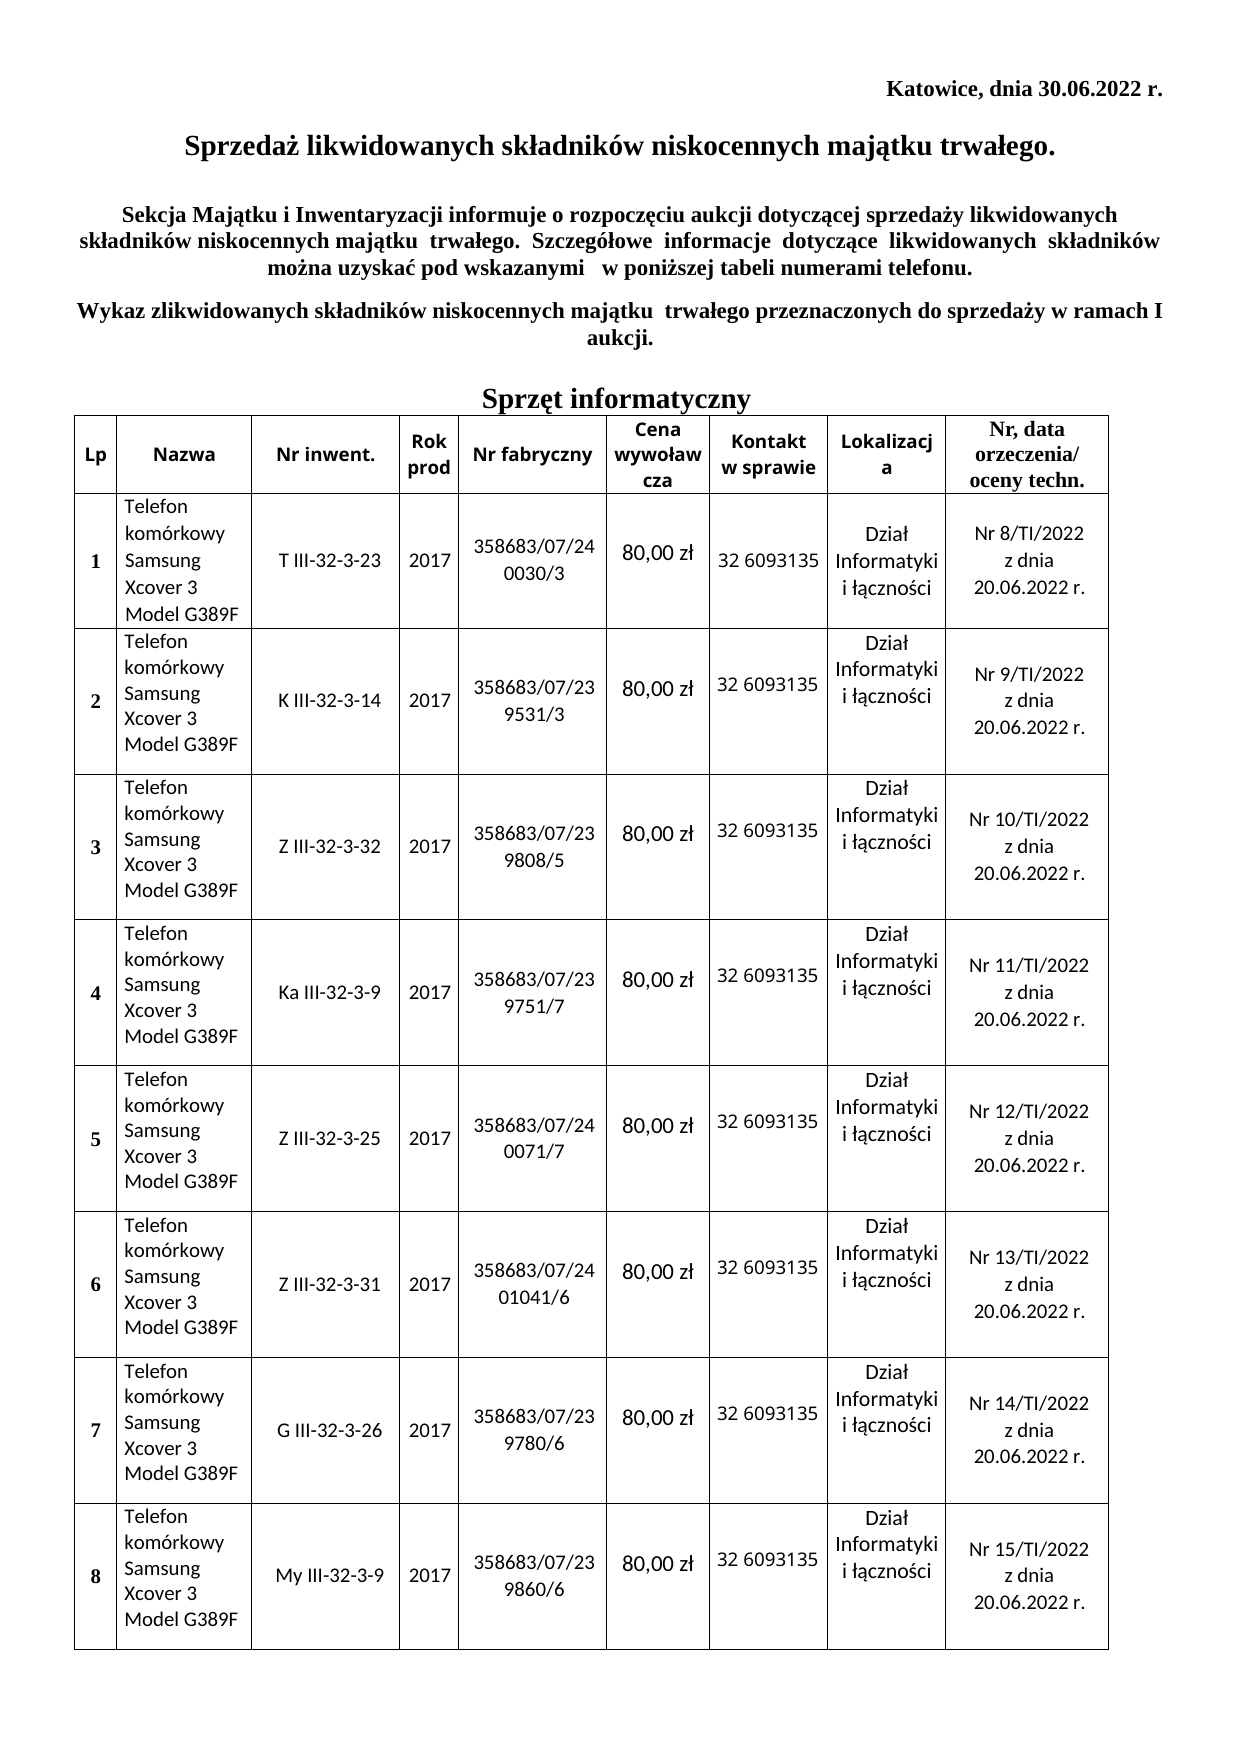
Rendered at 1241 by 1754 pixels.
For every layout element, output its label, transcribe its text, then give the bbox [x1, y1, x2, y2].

table_cell 80,00 zł [607, 494, 709, 628]
table_cell Nr 14/TI/2022 z dnia 20.06.2022 r. [946, 1358, 1108, 1503]
table_cell 32 6093135 [710, 1066, 827, 1211]
table_header Kontakt w sprawie [710, 416, 827, 492]
table_cell 32 6093135 [710, 1212, 827, 1357]
text Katowice, dnia 30.06.2022 r. [812, 75, 1165, 101]
table_cell Dział Informatyki i łączności [828, 775, 945, 919]
table_cell 32 6093135 [710, 1358, 827, 1503]
table_cell Telefon komórkowy Samsung Xcover 3 Model G389F [117, 775, 251, 919]
table_cell 32 6093135 [710, 920, 827, 1065]
table_cell 2017 [400, 1504, 458, 1648]
table_cell Telefon komórkowy Samsung Xcover 3 Model G389F [117, 1212, 251, 1357]
table_cell Z III-32-3-32 [252, 775, 399, 919]
table_cell 6 [75, 1212, 116, 1357]
table_header Nr fabryczny [459, 416, 606, 492]
table_cell 5 [75, 1066, 116, 1211]
text Sekcja Majątku i Inwentaryzacji informuje o rozpoczęciu aukcji dotyczącej sprzedaży likwidowanych składników niskocennych majątku trwałego. Szczegółowe informacje dotyczące likwidowanych składników można uzyskać pod wskazanymi w poniższej tabeli numerami telefonu. [75, 201, 1165, 280]
table_cell Nr 11/TI/2022 z dnia 20.06.2022 r. [946, 920, 1108, 1065]
table_cell 1 [75, 494, 116, 628]
table_cell Dział Informatyki i łączności [828, 920, 945, 1065]
table_cell Nr 9/TI/2022 z dnia 20.06.2022 r. [946, 629, 1108, 773]
table_cell Dział Informatyki i łączności [828, 494, 945, 628]
table_cell Nr 10/TI/2022 z dnia 20.06.2022 r. [946, 775, 1108, 919]
table_header Nr inwent. [252, 416, 399, 492]
table_cell 80,00 zł [607, 629, 709, 773]
table_cell 80,00 zł [607, 1504, 709, 1648]
table_cell 80,00 zł [607, 1212, 709, 1357]
table_cell Z III-32-3-31 [252, 1212, 399, 1357]
table_cell 80,00 zł [607, 920, 709, 1065]
table_cell 358683/07/239808/5 [459, 775, 606, 919]
table_cell Dział Informatyki i łączności [828, 1212, 945, 1357]
table_cell 2017 [400, 920, 458, 1065]
table_cell Telefon komórkowy Samsung Xcover 3 Model G389F [117, 629, 251, 773]
table_cell Dział Informatyki i łączności [828, 1504, 945, 1648]
table_cell 2017 [400, 1066, 458, 1211]
table_cell K III-32-3-14 [252, 629, 399, 773]
table_cell 32 6093135 [710, 1504, 827, 1648]
table_cell Telefon komórkowy Samsung Xcover 3 Model G389F [117, 920, 251, 1065]
table_cell 80,00 zł [607, 1066, 709, 1211]
table_cell 80,00 zł [607, 775, 709, 919]
table_cell 4 [75, 920, 116, 1065]
table_cell Telefon komórkowy Samsung Xcover 3 Model G389F [117, 1358, 251, 1503]
table_cell 8 [75, 1504, 116, 1648]
table_cell Telefon komórkowy Samsung Xcover 3 Model G389F [117, 494, 251, 628]
table_cell Nr 15/TI/2022 z dnia 20.06.2022 r. [946, 1504, 1108, 1648]
table_cell 2 [75, 629, 116, 773]
table_cell 358683/07/2401041/6 [459, 1212, 606, 1357]
table_cell 2017 [400, 629, 458, 773]
table_cell 358683/07/239751/7 [459, 920, 606, 1065]
table_header Lokalizacja [828, 416, 945, 492]
table_cell Dział Informatyki i łączności [828, 629, 945, 773]
table_header Nazwa [117, 416, 251, 492]
table_cell Z III-32-3-25 [252, 1066, 399, 1211]
table_cell 3 [75, 775, 116, 919]
table_header Cena wywoławcza [607, 416, 709, 492]
table_cell My III-32-3-9 [252, 1504, 399, 1648]
table_cell Telefon komórkowy Samsung Xcover 3 Model G389F [117, 1504, 251, 1648]
table_cell Nr 12/TI/2022 z dnia 20.06.2022 r. [946, 1066, 1108, 1211]
table_cell 32 6093135 [710, 629, 827, 773]
table_cell 32 6093135 [710, 775, 827, 919]
table_cell 358683/07/239531/3 [459, 629, 606, 773]
text Sprzęt informatyczny [75, 381, 1165, 415]
table_cell Telefon komórkowy Samsung Xcover 3 Model G389F [117, 1066, 251, 1211]
table_cell Ka III-32-3-9 [252, 920, 399, 1065]
table_cell Nr 13/TI/2022 z dnia 20.06.2022 r. [946, 1212, 1108, 1357]
text Sprzedaż likwidowanych składników niskocennych majątku trwałego. [75, 128, 1165, 161]
table_header Rok prod [400, 416, 458, 492]
table_cell 2017 [400, 775, 458, 919]
table_header Nr, data orzeczenia/ oceny techn. [946, 416, 1108, 492]
table_cell 7 [75, 1358, 116, 1503]
table_cell 358683/07/239780/6 [459, 1358, 606, 1503]
table_cell 2017 [400, 1212, 458, 1357]
table_cell Nr 8/TI/2022 z dnia 20.06.2022 r. [946, 494, 1108, 628]
table_header Lp [75, 416, 116, 492]
table_cell 32 6093135 [710, 494, 827, 628]
table_cell 2017 [400, 494, 458, 628]
table_cell 358683/07/240071/7 [459, 1066, 606, 1211]
table_cell 358683/07/239860/6 [459, 1504, 606, 1648]
table_cell Dział Informatyki i łączności [828, 1358, 945, 1503]
table_cell 358683/07/240030/3 [459, 494, 606, 628]
table_cell 80,00 zł [607, 1358, 709, 1503]
text Wykaz zlikwidowanych składników niskocennych majątku trwałego przeznaczonych do sprzedaży w ramach I aukcji. [75, 297, 1165, 350]
table_cell 2017 [400, 1358, 458, 1503]
table_cell G III-32-3-26 [252, 1358, 399, 1503]
table_cell T III-32-3-23 [252, 494, 399, 628]
table_cell Dział Informatyki i łączności [828, 1066, 945, 1211]
